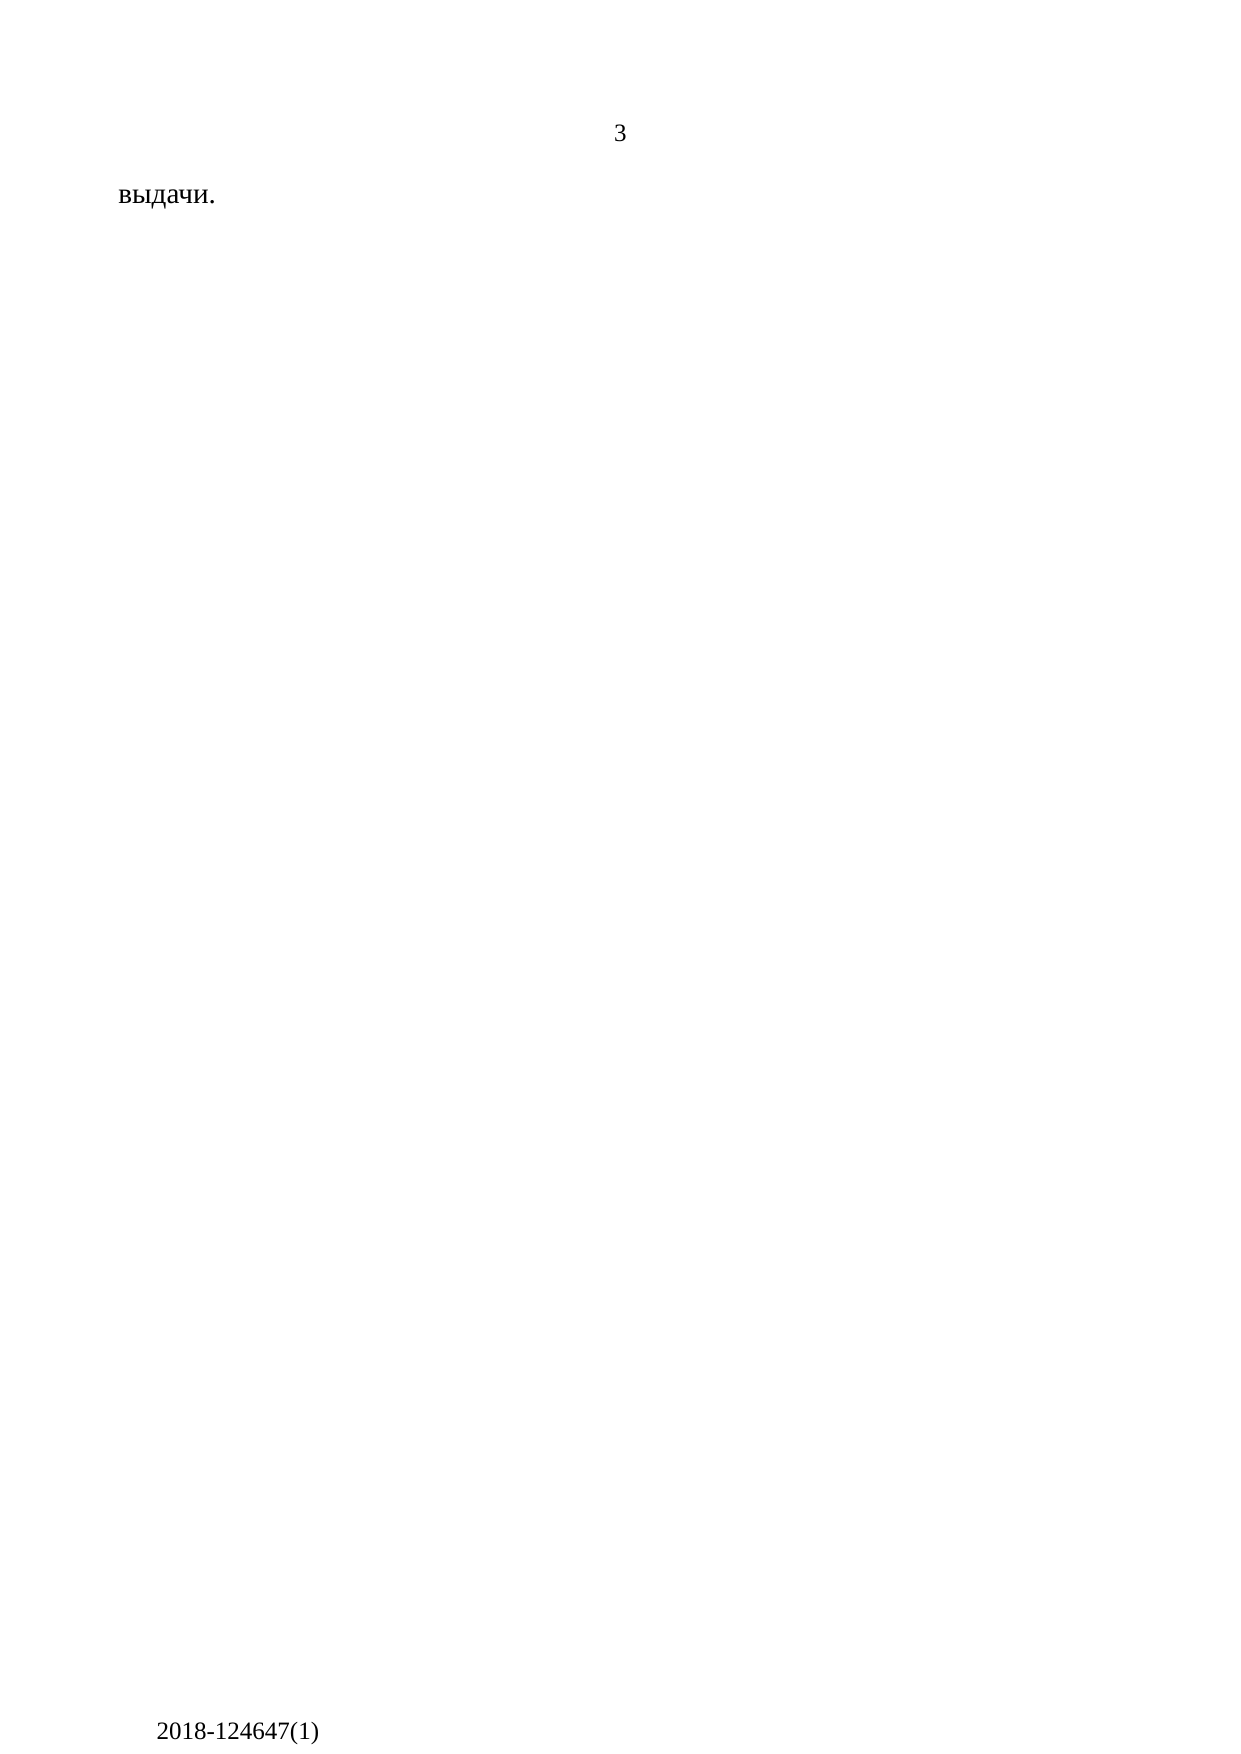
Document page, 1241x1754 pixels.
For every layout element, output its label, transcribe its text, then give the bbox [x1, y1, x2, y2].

text выдачи. [118, 176, 1122, 210]
